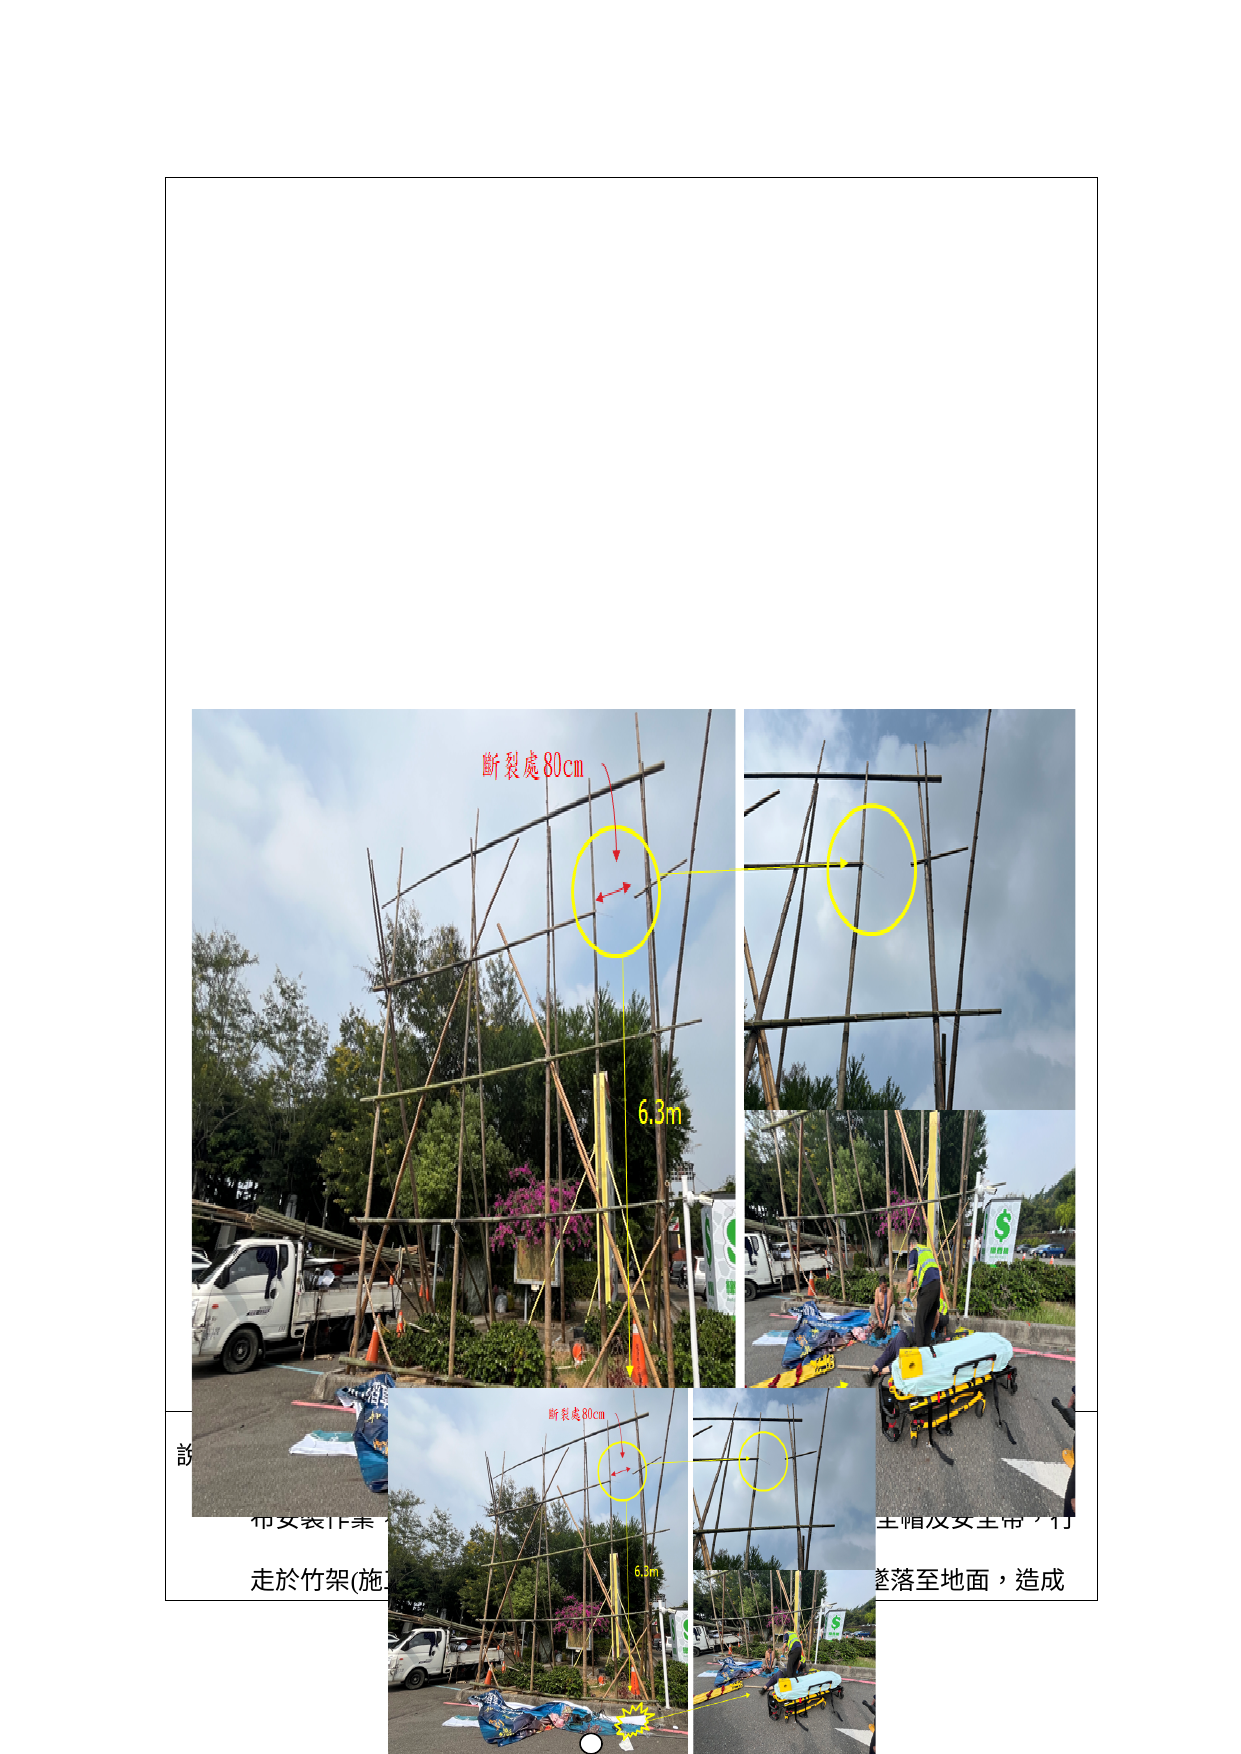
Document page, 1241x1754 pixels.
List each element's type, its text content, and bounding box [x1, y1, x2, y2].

table_cell 說明：罹災者林○○與黃○○於南投縣草屯鎮○○公園門口從事竹架搭設及文宣帆布安裝作業，林○○搭設過程中未設置工作台亦未配戴安全帽及安全帶，行走於竹架(施工架)最右上角(高度6.3公尺)時，踩斷竹子後墜落至地面，造成顱腦損傷，致中樞神經衰竭死亡。 [876, 1412, 1097, 1599]
table_cell 說明：罹災者林○○與黃○○於南投縣草屯鎮○○公園門口從事竹架搭設及文宣帆布安裝作業，林○○搭設過程中未設置工作台亦未配戴安全帽及安全帶，行走於竹架(施工架)最右上角(高度6.3公尺)時，踩斷竹子後墜落至地面，造成顱腦損傷，致中樞神經衰竭死亡。 [166, 1412, 388, 1599]
table_header [166, 178, 1097, 1411]
